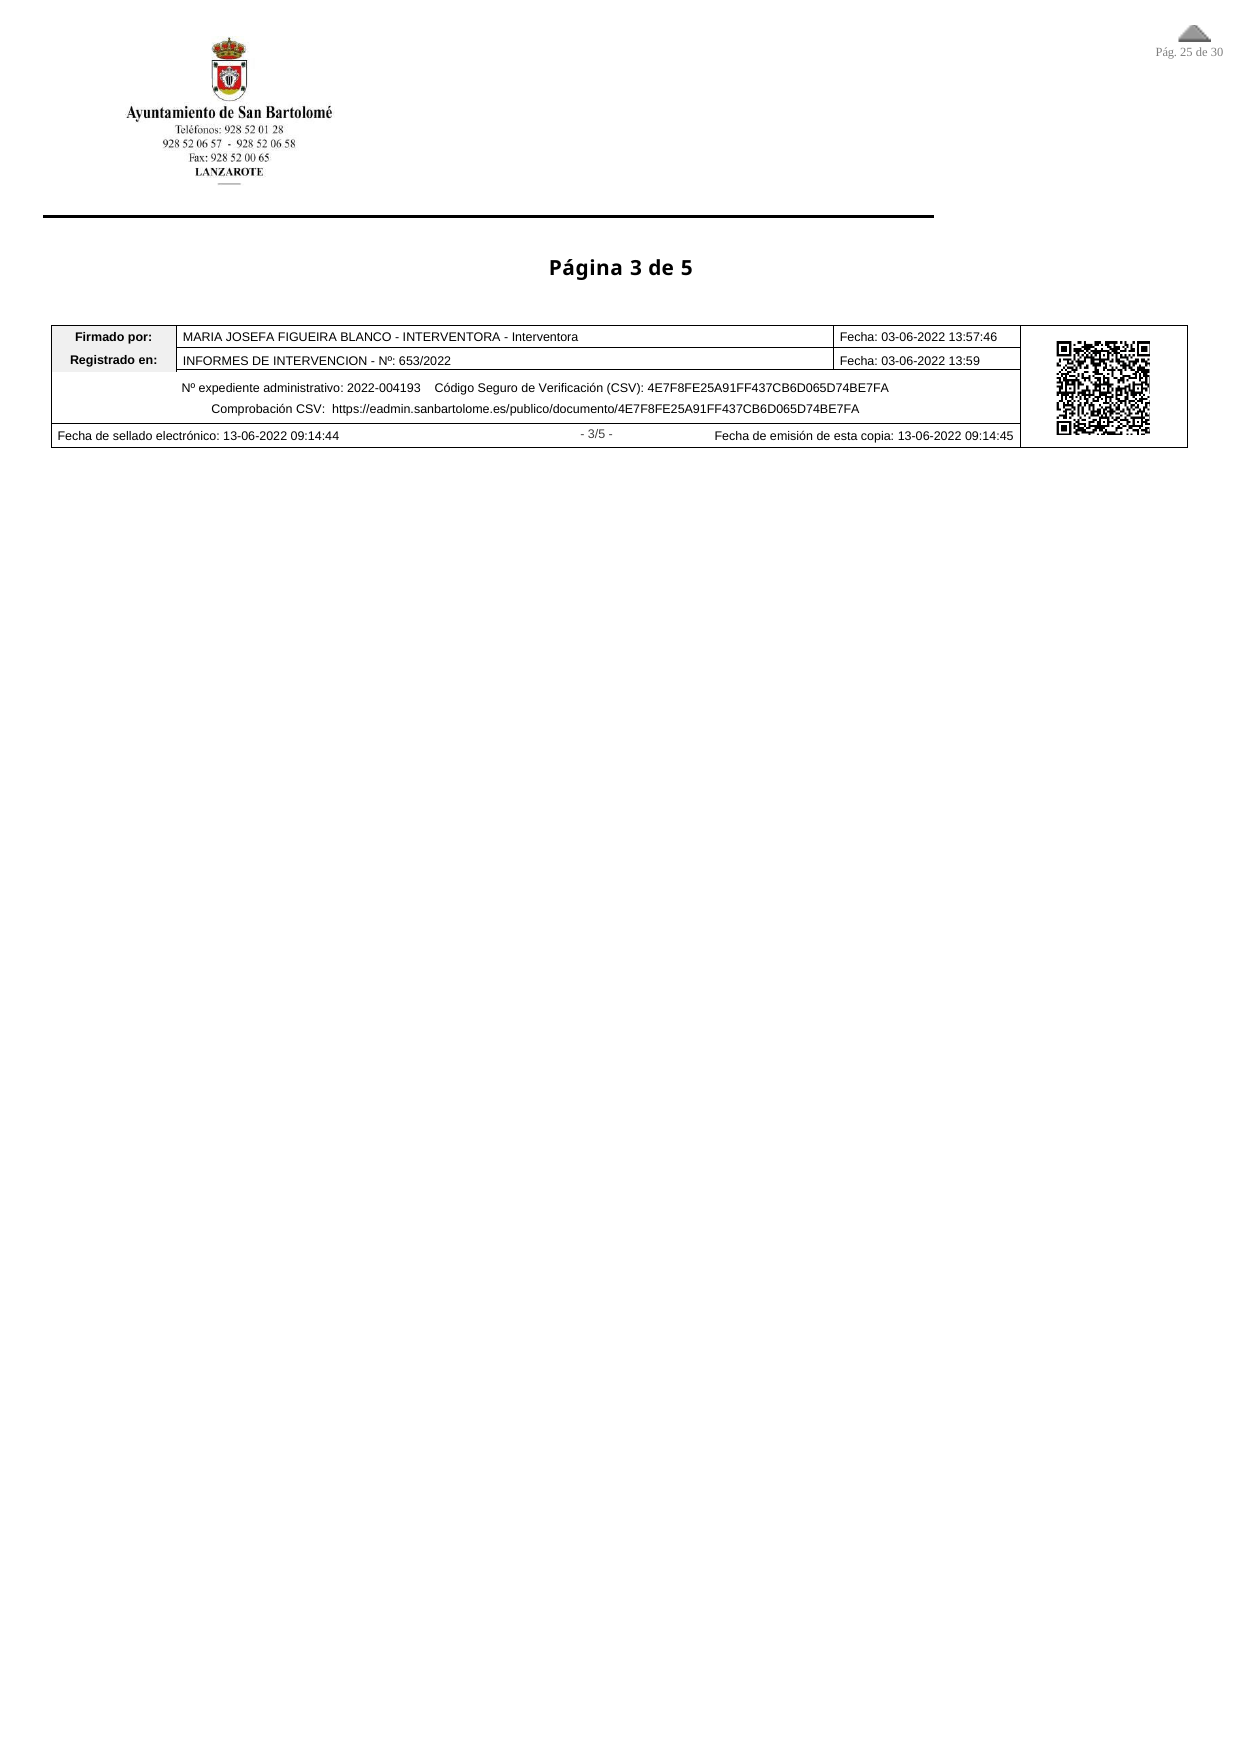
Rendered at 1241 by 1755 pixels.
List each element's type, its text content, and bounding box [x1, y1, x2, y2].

table_header MARIA JOSEFA FIGUEIRA BLANCO - INTERVENTORA - Interventora [177, 326, 833, 347]
table_header Fecha: 03-06-2022 13:57:46 [834, 326, 1020, 347]
table_cell Fecha de sellado electrónico: 13-06-2022 09:14:44 - 3/5 - Fecha de emisión de esta copia: 13-06-2022 09:14:45 [52, 424, 1020, 447]
picture [124, 36, 335, 186]
table_cell INFORMES DE INTERVENCION - Nº: 653/2022 [177, 348, 833, 369]
table_cell Nº expediente administrativo: 2022-004193 Código Seguro de Verificación (CSV): 4E7F8FE25A91FF437CB6D065D74BE7FA Comprobación CSV: https://eadmin.sanbartolome.es/publico/documento/4E7F8FE25A91FF437CB6D065D74BE7FA [52, 370, 1020, 423]
picture [1177, 25, 1211, 42]
table_header Firmado por: [52, 326, 176, 347]
table_cell Registrado en: [52, 350, 176, 369]
table_cell Fecha: 03-06-2022 13:59 [834, 348, 1020, 369]
picture [1056, 341, 1150, 435]
text Página 3 de 5 [254, 253, 987, 282]
table_header [1021, 326, 1187, 447]
